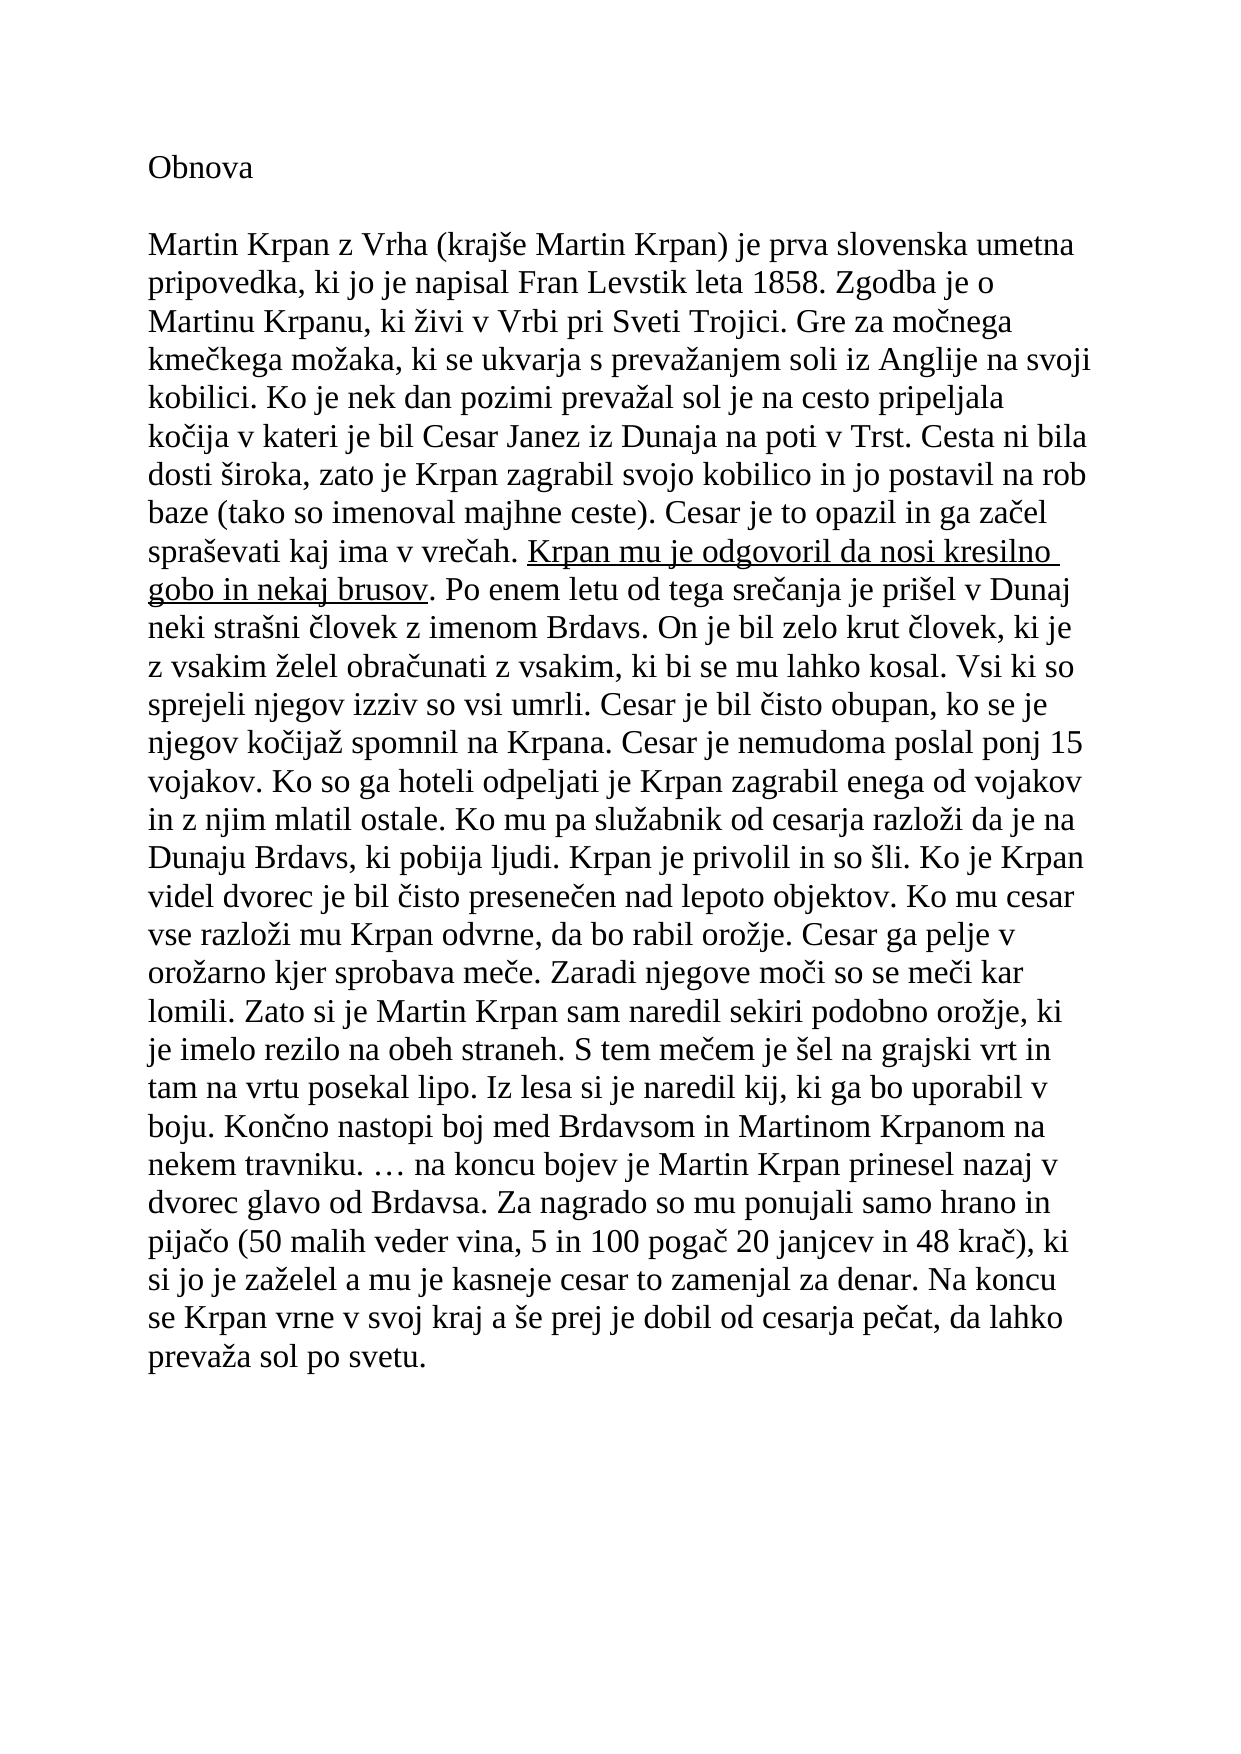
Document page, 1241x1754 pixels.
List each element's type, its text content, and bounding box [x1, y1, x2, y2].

text Martin Krpan z Vrha (krajše Martin Krpan) je prva slovenska umetna pripovedka, ki jo je napisal Fran Levstik leta 1858. Zgodba je o Martinu Krpanu, ki živi v Vrbi pri Sveti Trojici. Gre za močnega kmečkega možaka, ki se ukvarja s prevažanjem soli iz Anglije na svoji kobilici. Ko je nek dan pozimi prevažal sol je na cesto pripeljala kočija v kateri je bil Cesar Janez iz Dunaja na poti v Trst. Cesta ni bila dosti široka, zato je Krpan zagrabil svojo kobilico in jo postavil na rob baze (tako so imenoval majhne ceste). Cesar je to opazil in ga začel spraševati kaj ima v vrečah. Krpan mu je odgovoril da nosi kresilno gobo in nekaj brusov. Po enem letu od tega srečanja je prišel v Dunaj neki strašni človek z imenom Brdavs. On je bil zelo krut človek, ki je z vsakim želel obračunati z vsakim, ki bi se mu lahko kosal. Vsi ki so sprejeli njegov izziv so vsi umrli. Cesar je bil čisto obupan, ko se je njegov kočijaž spomnil na Krpana. Cesar je nemudoma poslal ponj 15 vojakov. Ko so ga hoteli odpeljati je Krpan zagrabil enega od vojakov in z njim mlatil ostale. Ko mu pa služabnik od cesarja razloži da je na Dunaju Brdavs, ki pobija ljudi. Krpan je privolil in so šli. Ko je Krpan videl dvorec je bil čisto presenečen nad lepoto objektov. Ko mu cesar vse razloži mu Krpan odvrne, da bo rabil orožje. Cesar ga pelje v orožarno kjer sprobava meče. Zaradi njegove moči so se meči kar lomili. Zato si je Martin Krpan sam naredil sekiri podobno orožje, ki je imelo rezilo na obeh straneh. S tem mečem je šel na grajski vrt in tam na vrtu posekal lipo. Iz lesa si je naredil kij, ki ga bo uporabil v boju. Končno nastopi boj med Brdavsom in Martinom Krpanom na nekem travniku. … na koncu bojev je Martin Krpan prinesel nazaj v dvorec glavo od Brdavsa. Za nagrado so mu ponujali samo hrano in pijačo (50 malih veder vina, 5 in 100 pogač 20 janjcev in 48 krač), ki si jo je zaželel a mu je kasneje cesar to zamenjal za denar. Na koncu se Krpan vrne v svoj kraj a še prej je dobil od cesarja pečat, da lahko prevaža sol po svetu. [148, 224, 1093, 1374]
text Obnova [148, 148, 1093, 186]
